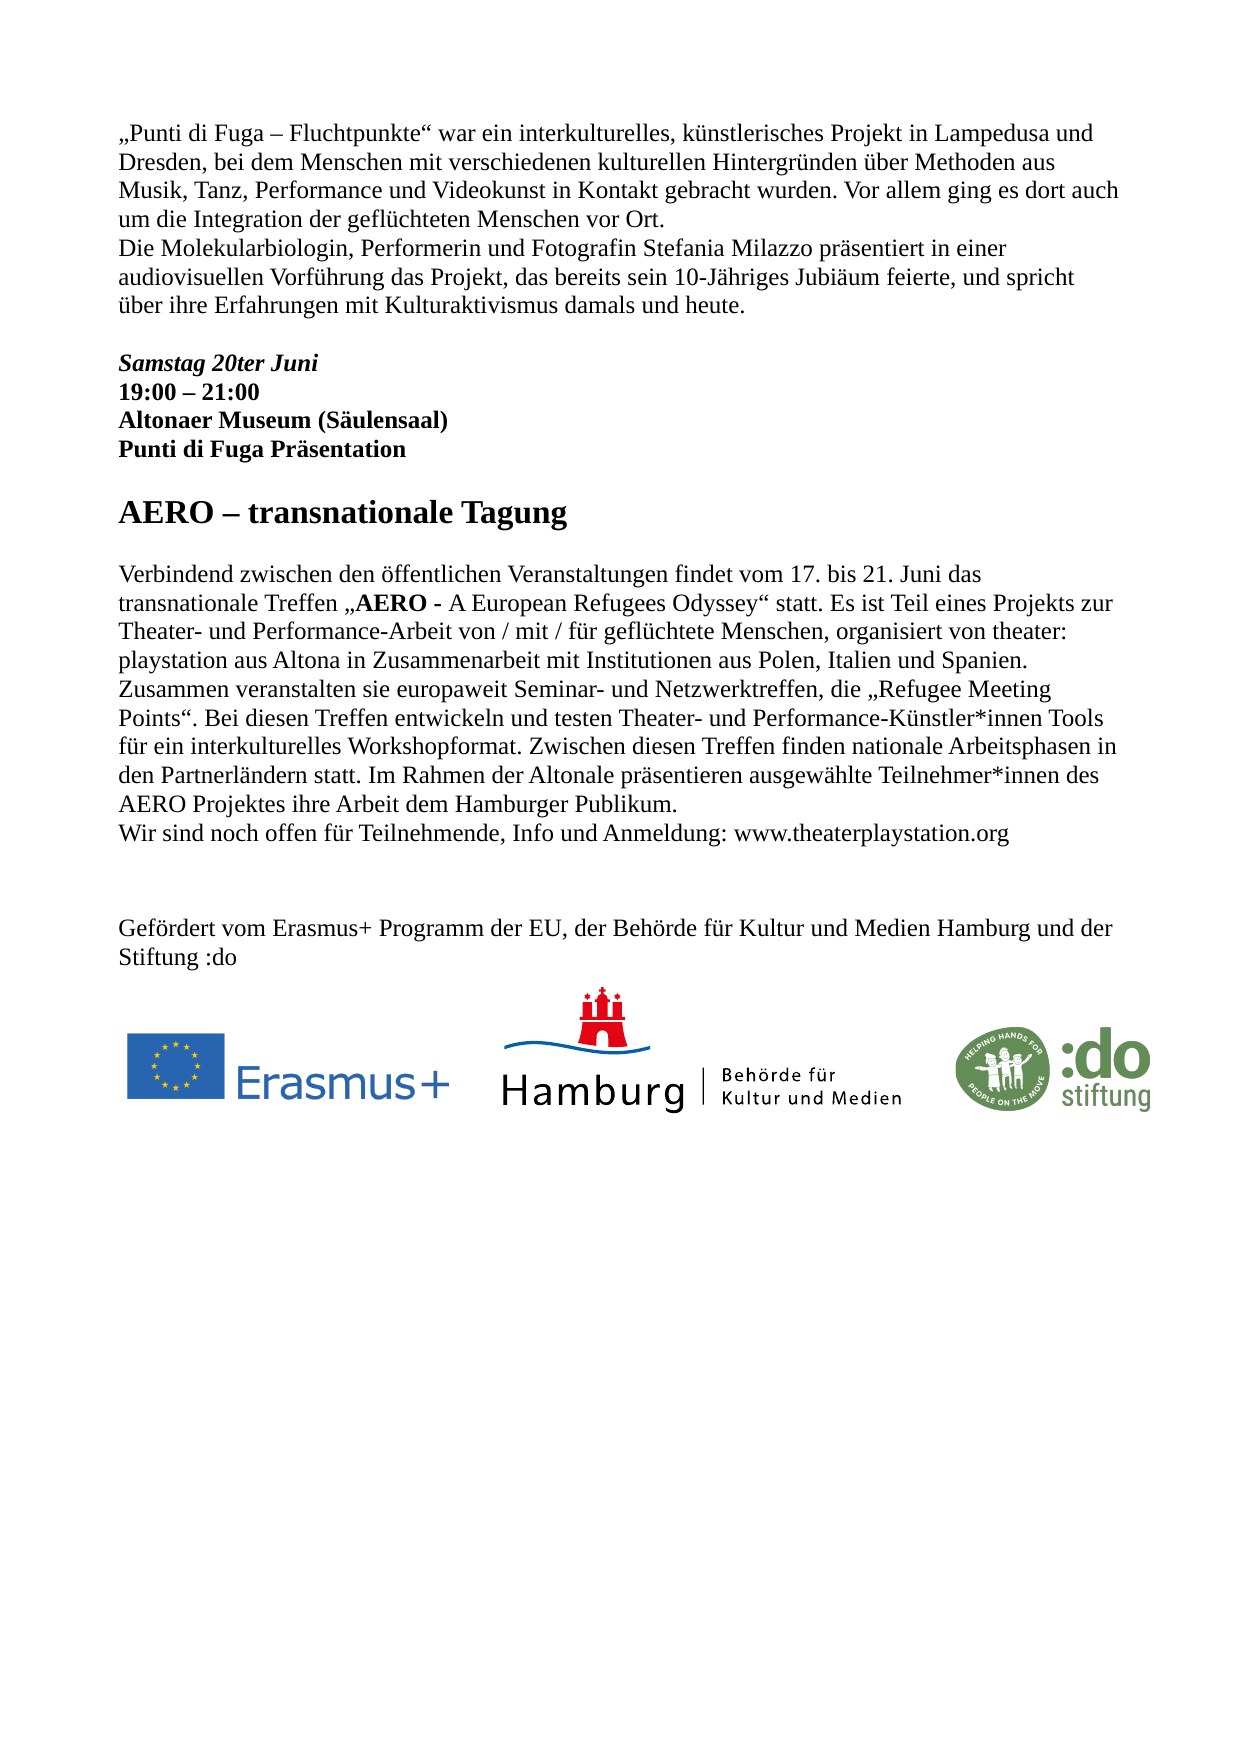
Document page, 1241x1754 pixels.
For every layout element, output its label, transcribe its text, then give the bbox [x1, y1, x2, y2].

text Gefördert vom Erasmus+ Programm der EU, der Behörde für Kultur und Medien Hamburg und der Stiftung :do [925, 913, 1122, 970]
text „Punti di Fuga – Fluchtpunkte“ war ein interkulturelles, künstlerisches Projekt in Lampedusa und Dresden, bei dem Menschen mit verschiedenen kulturellen Hintergründen über Methoden aus Musik, Tanz, Performance und Videokunst in Kontakt gebracht wurden. Vor allem ging es dort auch um die Integration der geflüchteten Menschen vor Ort. Die Molekularbiologin, Performerin und Fotografin Stefania Milazzo präsentiert in einer audiovisuellen Vorführung das Projekt, das bereits sein 10-Jähriges Jubiäum feierte, und spricht über ihre Erfahrungen mit Kulturaktivismus damals und heute. [118, 118, 1122, 319]
text AERO – transnationale Tagung [118, 492, 1122, 530]
text Wir sind noch offen für Teilnehmende, Info und Anmeldung: www.theaterplaystation.org [118, 818, 1122, 1273]
text Samstag 20ter Juni [118, 348, 1122, 377]
text Punti di Fuga Präsentation [118, 434, 1122, 463]
text Gefördert vom Erasmus+ Programm der EU, der Behörde für Kultur und Medien Hamburg und der Stiftung :do [118, 913, 487, 970]
text Altonaer Museum (Säulensaal) [118, 406, 1122, 434]
text 19:00 – 21:00 [118, 377, 1122, 406]
text Gefördert vom Erasmus+ Programm der EU, der Behörde für Kultur und Medien Hamburg und der Stiftung :do [490, 913, 922, 970]
text Verbindend zwischen den öffentlichen Veranstaltungen findet vom 17. bis 21. Juni das transnationale Treffen „AERO - A European Refugees Odyssey“ statt. Es ist Teil eines Projekts zur Theater- und Performance-Arbeit von / mit / für geflüchtete Menschen, organisiert von theater: playstation aus Altona in Zusammenarbeit mit Institutionen aus Polen, Italien und Spanien. Zusammen veranstalten sie europaweit Seminar- und Netzwerktreffen, die „Refugee Meeting Points“. Bei diesen Treffen entwickeln und testen Theater- und Performance-Künstler*innen Tools für ein interkulturelles Workshopformat. Zwischen diesen Treffen finden nationale Arbeitsphasen in den Partnerländern statt. Im Rahmen der Altonale präsentieren ausgewählte Teilnehmer*innen des AERO Projektes ihre Arbeit dem Hamburger Publikum. [118, 559, 1122, 818]
picture [108, 1014, 468, 1118]
picture [955, 1027, 1150, 1112]
